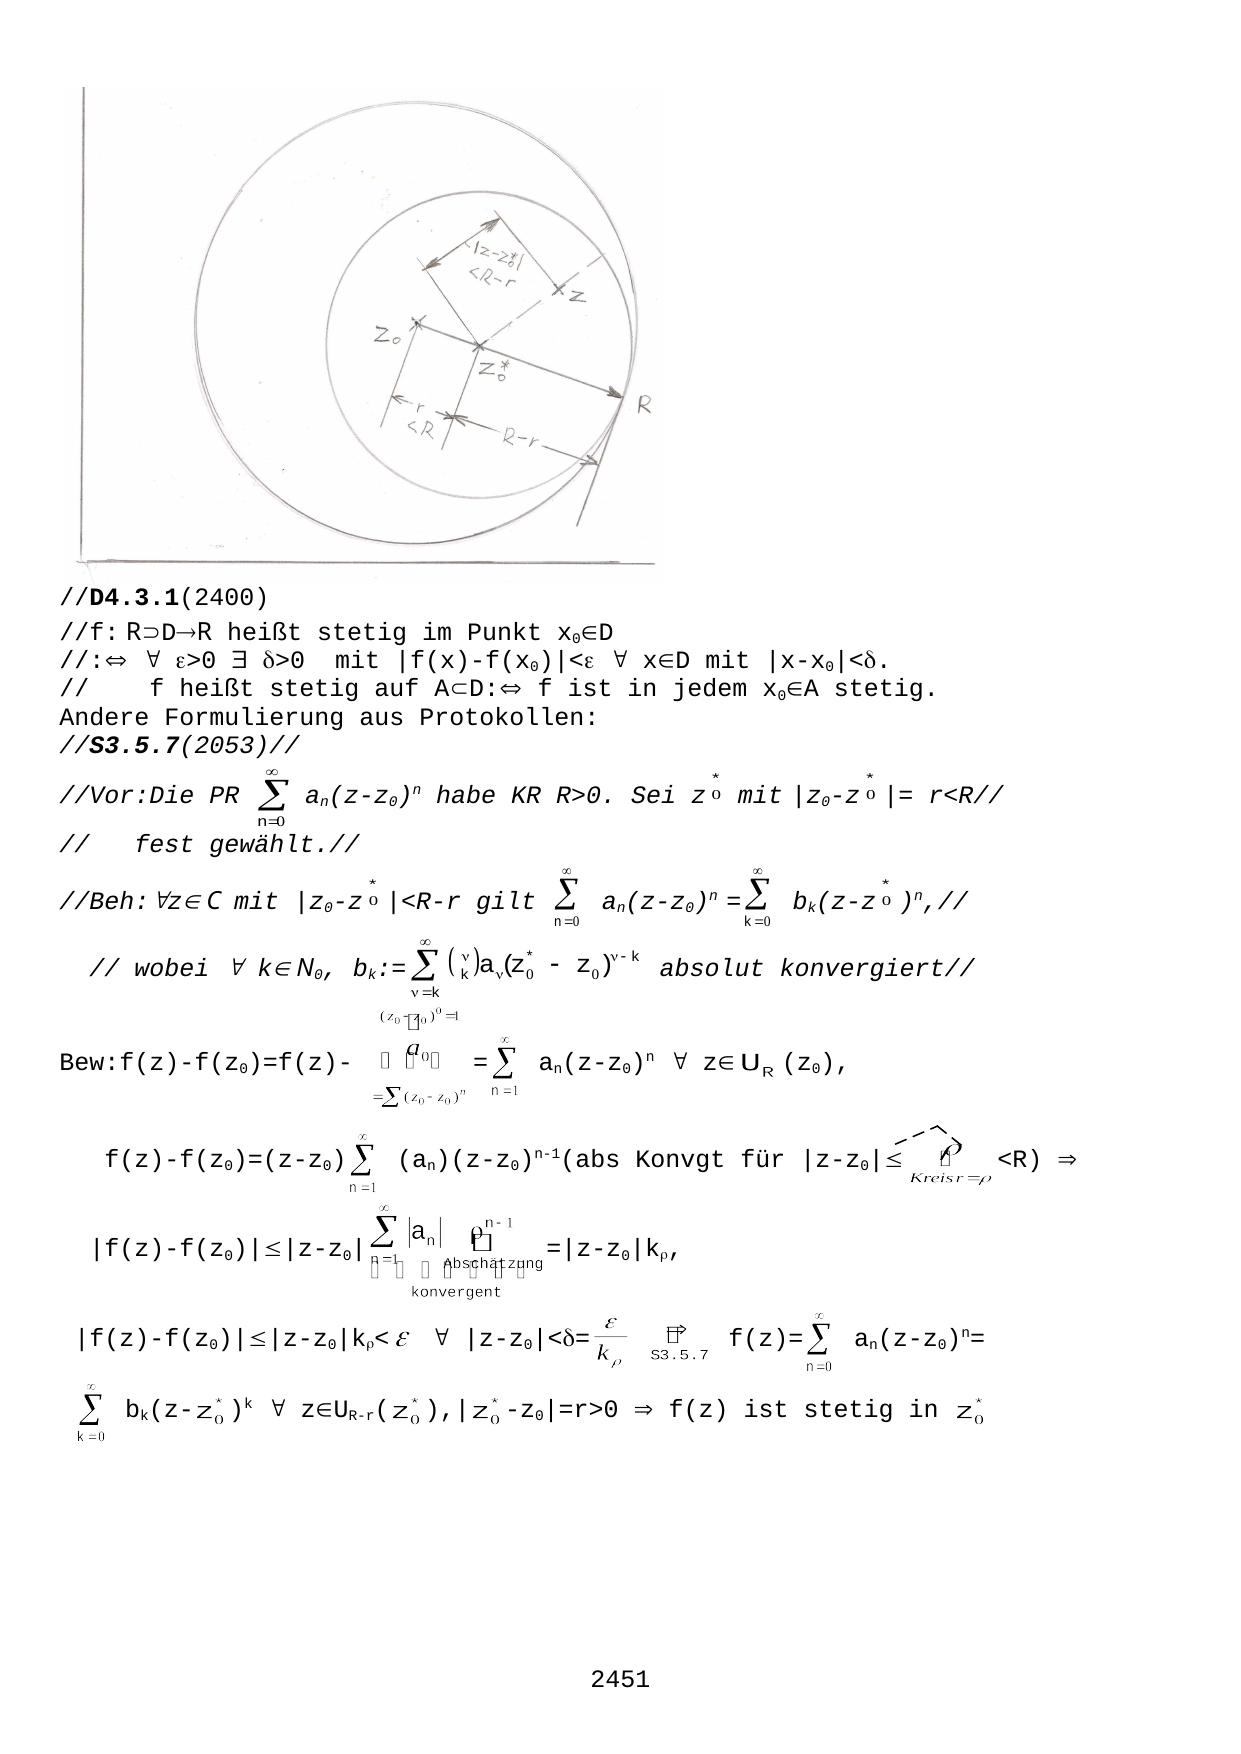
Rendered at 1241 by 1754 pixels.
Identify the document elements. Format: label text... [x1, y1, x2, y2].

text // f heißt stetig auf AD: f ist in jedem x0A stetig. [59, 676, 1181, 704]
text //S3.5.7(2053)// [59, 733, 1181, 761]
text Andere Formulierung aus Protokollen: [59, 704, 1181, 733]
text |f(z)-f(z0)||z-z0|k<  |z-z0|<= f(z)=an(z-z0)n= [59, 1304, 1181, 1375]
text f(z)-f(z0)=(z-z0)(an)(z-z0)n-1(abs Konvgt für |z-z0|<R)  [59, 1125, 1181, 1196]
text //f: RDR heißt stetig im Punkt x0D //:  >0  >0 mit |f(x)-f(x0)|<  xD mit |x-x0|<. [59, 613, 1181, 676]
text //D4.3.1(2400) [59, 59, 1181, 613]
text bk(z-)k  zUR-r(),|-z0|=r>0  f(z) ist stetig in [59, 1375, 1181, 1446]
text //Beh:z C mit |z0-z|<R-r gilt an(z-z0)n =bk(z-z)n,// [59, 860, 1181, 931]
picture [59, 87, 663, 585]
text Bew:f(z)-f(z0)=f(z)- =an(z-z0)n  z(z0), [59, 1002, 1181, 1125]
text //Vor:Die PR an(z-z0)n habe KR R>0. Sei z mit |z0-z|= r<R// [59, 761, 1181, 832]
text // fest gewählt.// [59, 832, 1181, 860]
text // wobei  k N0, bk:= absolut konvergiert// [59, 931, 1181, 1002]
text |f(z)-f(z0)||z-z0|=|z-z0|k, [59, 1196, 1181, 1304]
